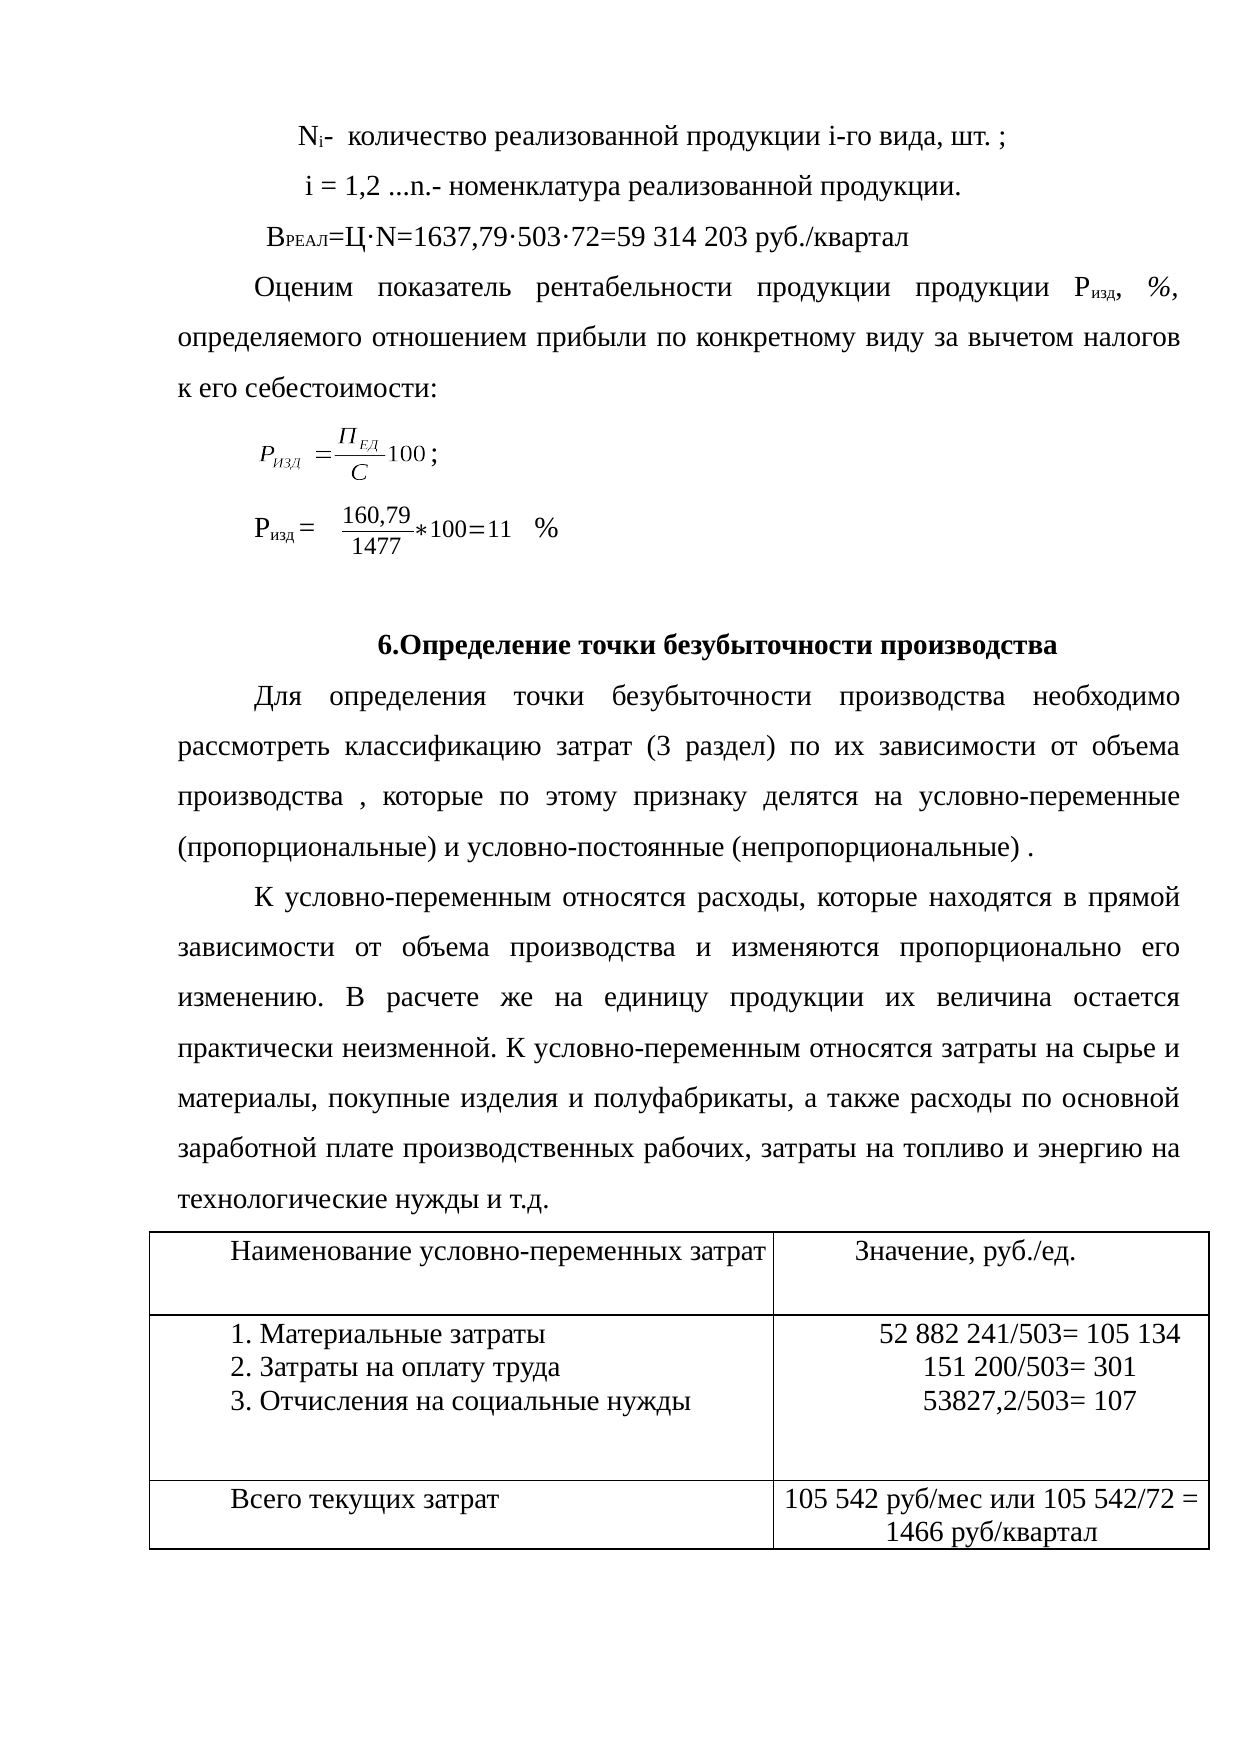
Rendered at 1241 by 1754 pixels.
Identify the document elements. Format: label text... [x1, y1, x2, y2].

table_header Наименование условно-переменных затрат [150, 1233, 773, 1314]
table_cell 1. Материальные затраты 2. Затраты на оплату труда 3. Отчисления на социальные нужды [150, 1316, 773, 1479]
text 6.Определение точки безубыточности производства [177, 627, 1181, 661]
text К условно-переменным относятся расходы, которые находятся в прямой зависимости от объема производства и изменяются пропорционально его изменению. В расчете же на единицу продукции их величина остается практически неизменной. К условно-переменным относятся затраты на сырье и материалы, покупные изделия и полуфабрикаты, а также расходы по основной заработной плате производственных рабочих, затраты на топливо и энергию на технологические нужды и т.д. [177, 879, 1181, 1214]
text Ni- количество реализованной продукции i-го вида, шт. ; [177, 118, 1181, 152]
text Ризд = % [177, 501, 1181, 560]
table_cell Всего текущих затрат [150, 1481, 773, 1548]
table_cell 52 882 241/503= 105 134 151 200/503= 301 53827,2/503= 107 [774, 1316, 1208, 1479]
text Оценим показатель рентабельности продукции продукции Ризд, %, определяемого отношением прибы­ли по конкретному виду за вычетом налогов к его себестоимости: [177, 269, 1181, 403]
text Для определения точки безубыточности производства необходимо рассмотреть классификацию затрат (3 раздел) по их зависимости от объема производства , которые по этому признаку делятся на условно-переменные (пропорциональные) и условно-постоянные (непропорциональные) . [177, 678, 1181, 862]
text i = 1,2 ...n.- номенклатура реализованной продукции. [177, 168, 1181, 202]
table_header Значение, руб./ед. [774, 1233, 1208, 1314]
text ; [177, 420, 1181, 484]
text ВРЕАЛ=Ц·N=1637,79·503·72=59 314 203 руб./квартал [177, 219, 1181, 252]
